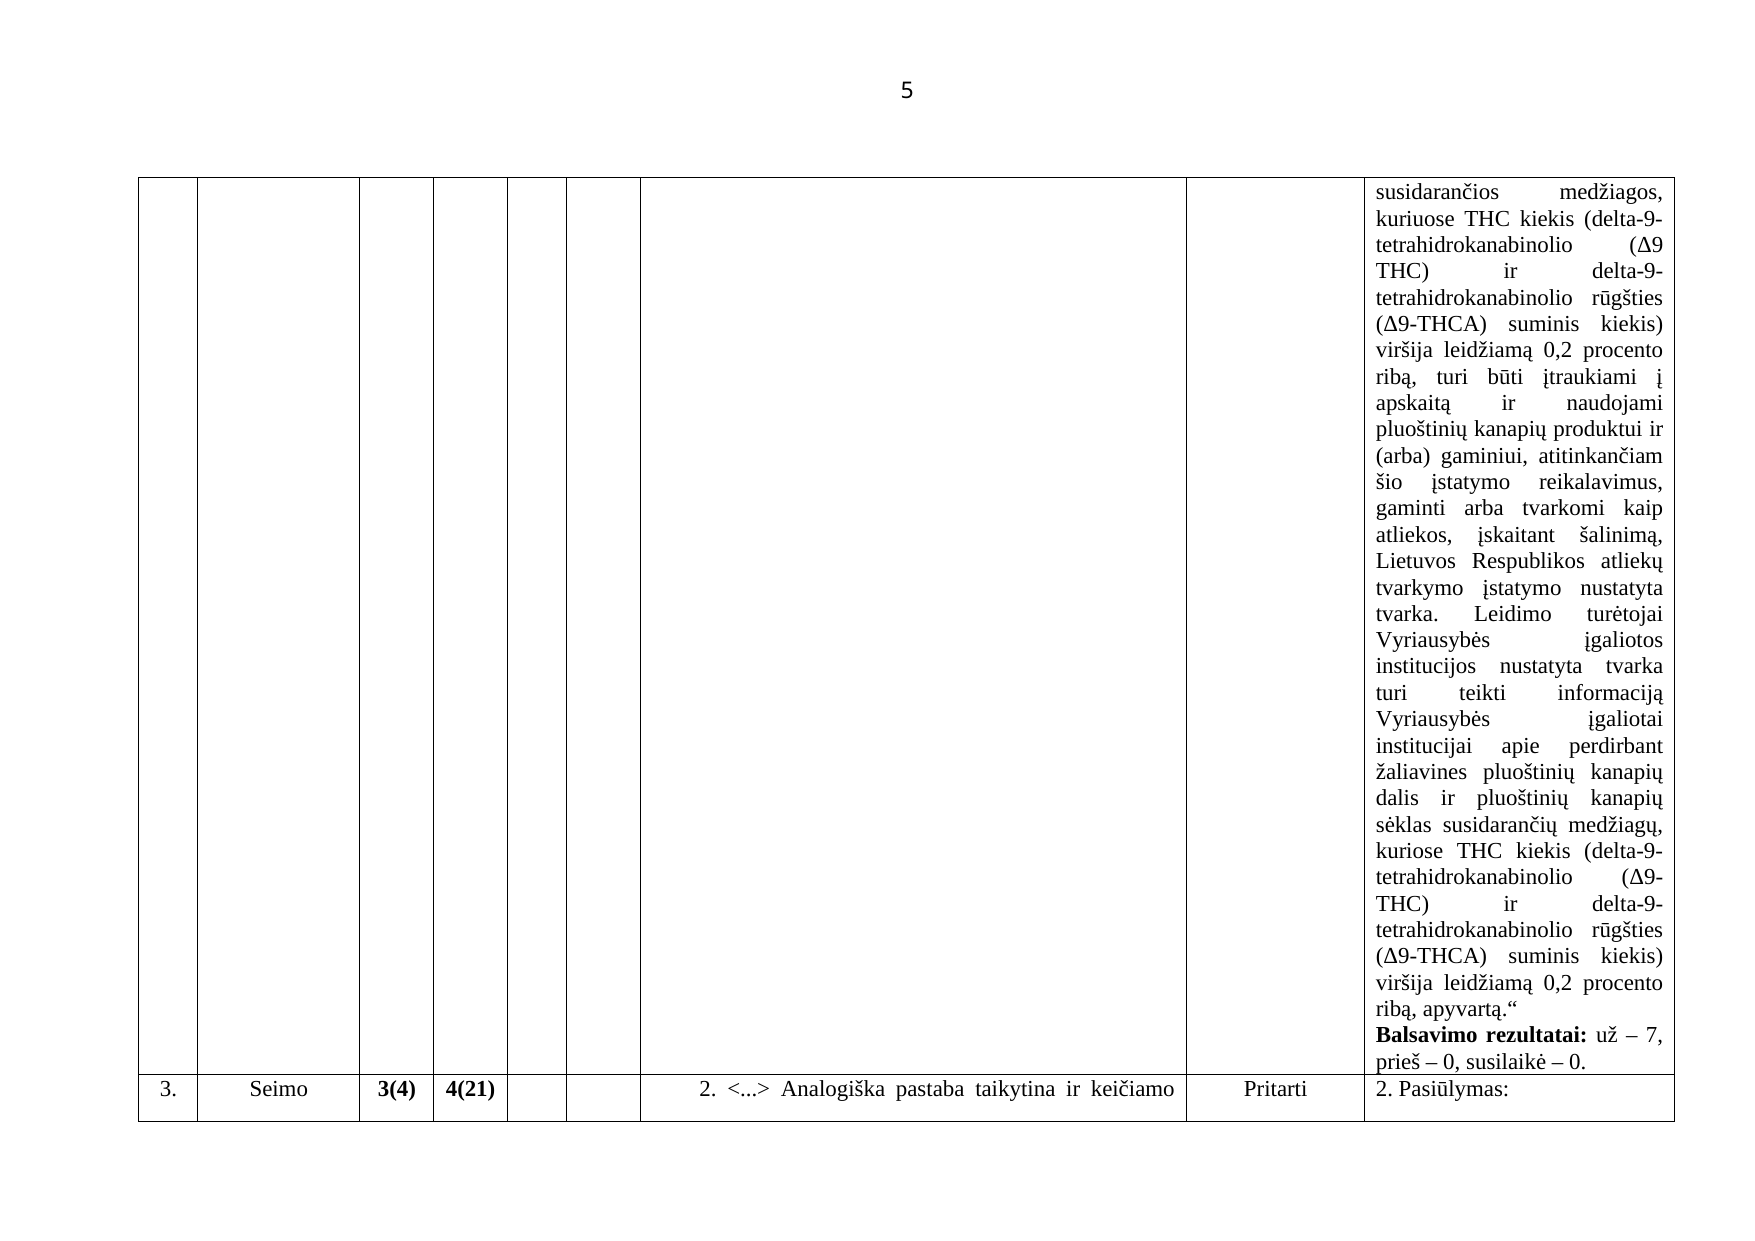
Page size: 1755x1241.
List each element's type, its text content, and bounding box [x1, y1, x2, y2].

table_cell 2. Pasiūlymas: [1365, 1075, 1674, 1121]
table_cell [434, 178, 507, 1074]
table_cell 2. <...> Analogiška pastaba taikytina ir keičiamo [641, 1075, 1186, 1121]
table_cell [641, 178, 1186, 1074]
table_cell 4(21) [434, 1075, 507, 1121]
table_cell [567, 178, 640, 1074]
table_cell [567, 1075, 640, 1121]
table_cell [508, 178, 566, 1074]
table_cell [508, 1075, 566, 1121]
table_cell 3(4) [360, 1075, 433, 1121]
table_cell susidarančios medžiagos, kuriuose THC kiekis (delta-9-tetrahidrokanabinolio (Δ9 THC) ir delta-9-tetrahidrokanabinolio rūgšties (Δ9-THCA) suminis kiekis) viršija leidžiamą 0,2 procento ribą, turi būti įtraukiami į apskaitą ir naudojami pluoštinių kanapių produktui ir (arba) gaminiui, atitinkančiam šio įstatymo reikalavimus, gaminti arba tvarkomi kaip atliekos, įskaitant šalinimą, Lietuvos Respublikos atliekų tvarkymo įstatymo nustatyta tvarka. Leidimo turėtojai Vyriausybės įgaliotos institucijos nustatyta tvarka turi teikti informaciją Vyriausybės įgaliotai institucijai apie perdirbant žaliavines pluoštinių kanapių dalis ir pluoštinių kanapių sėklas susidarančių medžiagų, kuriose THC kiekis (delta-9-tetrahidrokanabinolio (Δ9-THC) ir delta-9-tetrahidrokanabinolio rūgšties (Δ9-THCA) suminis kiekis) viršija leidžiamą 0,2 procento ribą, apyvartą.“ Balsavimo rezultatai: už – 7, prieš – 0, susilaikė – 0. [1365, 178, 1674, 1074]
table_cell Seimo [198, 1075, 359, 1121]
table_cell [1187, 178, 1364, 1074]
table_cell [360, 178, 433, 1074]
table_cell Pritarti [1187, 1075, 1364, 1121]
table_cell [139, 178, 197, 1074]
table_cell [198, 178, 359, 1074]
table_cell 3. [139, 1075, 197, 1121]
